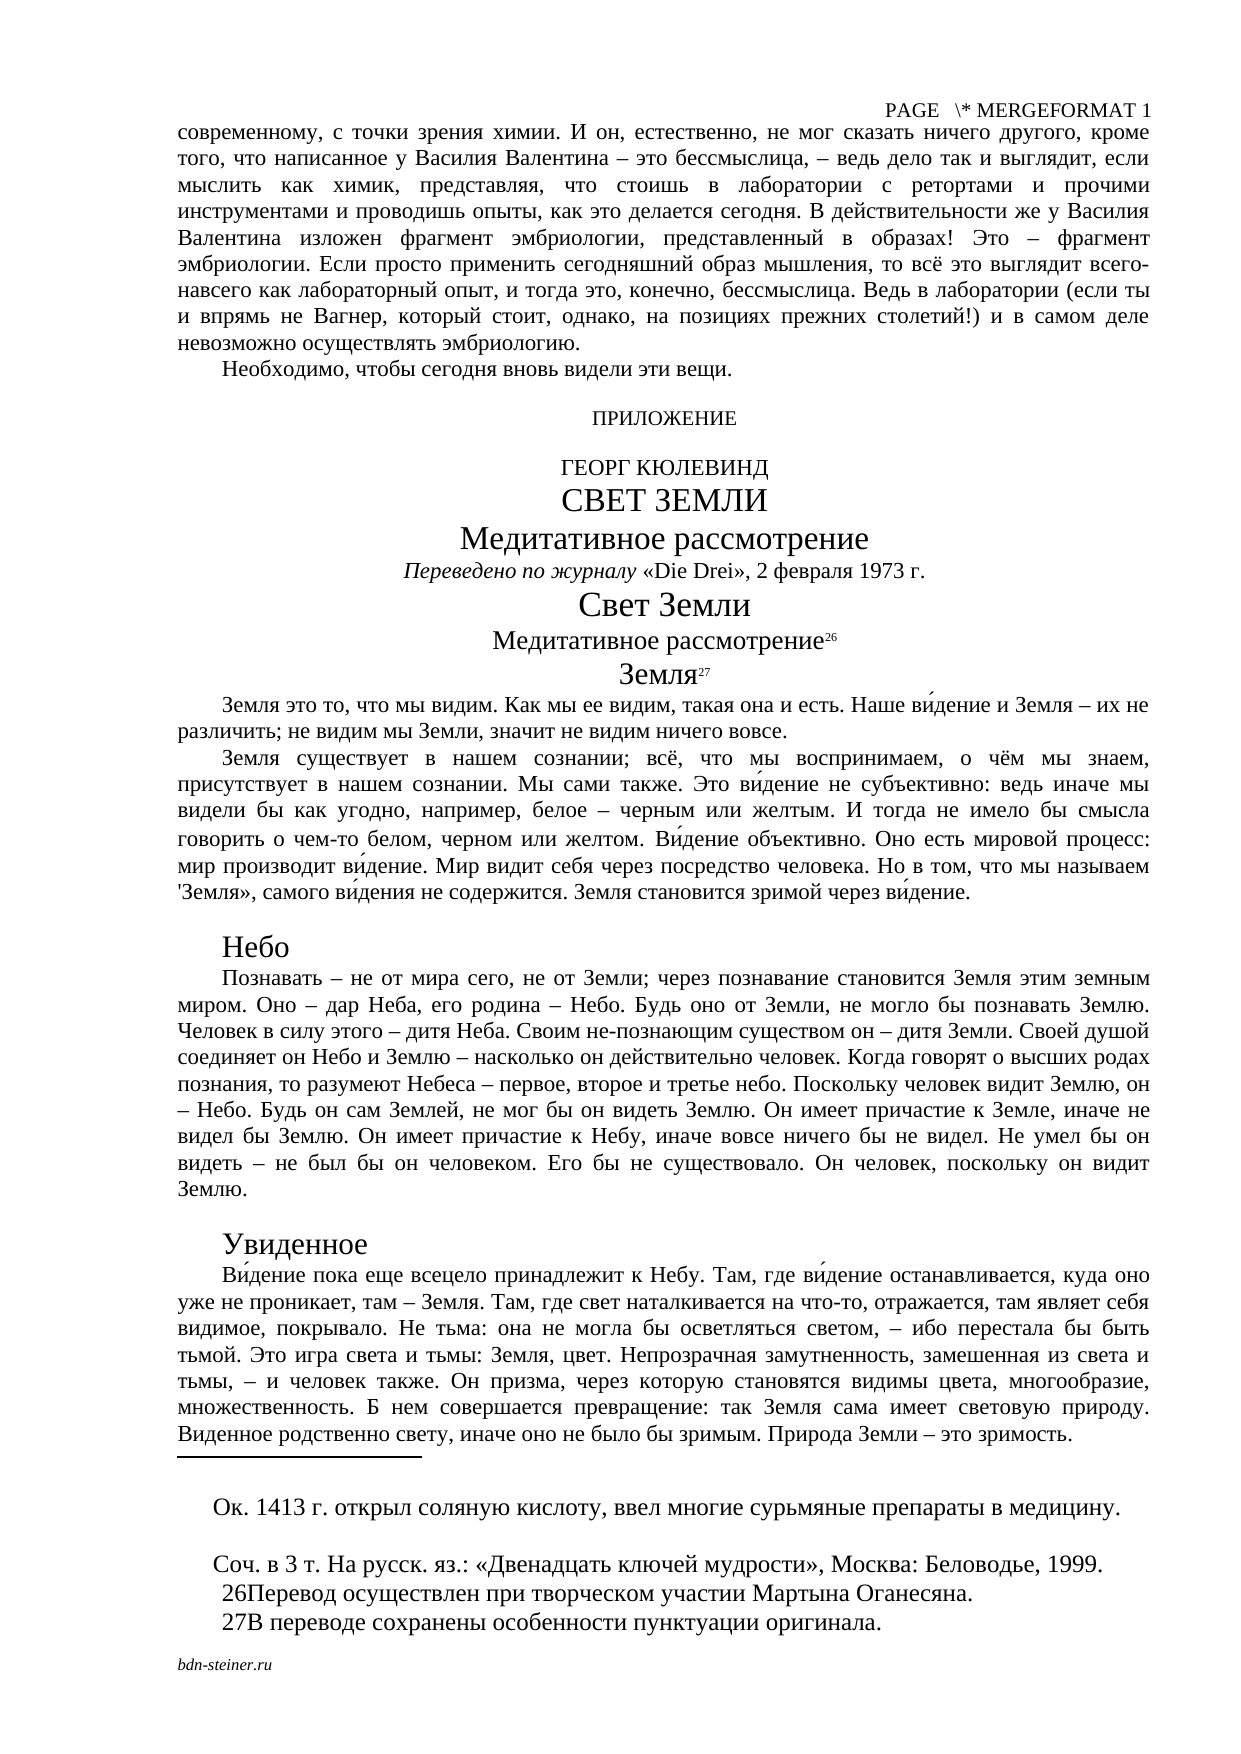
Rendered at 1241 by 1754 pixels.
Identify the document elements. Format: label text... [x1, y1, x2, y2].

text Увиденное [177, 1226, 1152, 1262]
text Свет Земли [177, 583, 1152, 624]
text В переводе сохранены особенности пунктуации оригинала. [177, 1607, 1152, 1636]
text Земля [177, 655, 1152, 691]
text Необходимо, чтобы сегодня вновь видели эти вещи. [177, 355, 1152, 382]
text Переведено по журналу «Die Drei», 2 февраля 1973 г. [177, 557, 1152, 583]
text Медитативное рассмотрение [177, 518, 1152, 557]
text современному, с точки зрения химии. И он, естественно, не мог сказать ничего другого, кроме того, что написанное у Василия Валентина – это бессмыслица, – ведь дело так и выглядит, если мыслить как химик, представляя, что стоишь в лаборатории с ретортами и прочими инструментами и проводишь опыты, как это делается сегодня. В действительности же у Василия Валентина изложен фрагмент эмбриологии, представленный в образах! Это – фрагмент эмбриологии. Если просто применить сегодняшний образ мышления, то всё это выглядит всего-навсего как лабораторный опыт, и тогда это, конечно, бессмыслица. Ведь в лаборатории (если ты и впрямь не Вагнер, который стоит, однако, на позициях прежних столетий!) и в самом деле невозможно осуществлять эмбриологию. [177, 118, 1152, 355]
text Познавать – не от мира сего, не от Земли; через познавание становится Земля этим земным миром. Оно – дар Неба, его родина – Небо. Будь оно от Земли, не могло бы познавать Землю. Человек в силу этого – дитя Неба. Своим не-познающим существом он – дитя Земли. Своей душой соединяет он Небо и Землю – насколько он действительно человек. Когда говорят о высших родах познания, то разумеют Небеса – первое, второе и третье небо. Поскольку человек видит Землю, он – Небо. Будь он сам Землей, не мог бы он видеть Землю. Он имеет причастие к Земле, иначе не видел бы Землю. Он имеет причастие к Небу, иначе вовсе ничего бы не видел. Не умел бы он видеть – не был бы он человеком. Его бы не существовало. Он человек, поскольку он видит Землю. [177, 964, 1152, 1202]
text Медитативное рассмотрение [177, 624, 1152, 655]
text Ок. 1413 г. открыл соляную кислоту, ввел многие сурьмяные препараты в медицину. [177, 1463, 1152, 1521]
text Перевод осуществлен при творческом участии Мартына Оганесяна. [177, 1578, 1152, 1607]
text Соч. в 3 т. На русск. яз.: «Двенадцать ключей мудрости», Москва: Беловодье, 1999. [177, 1521, 1152, 1578]
text ПРИЛОЖЕНИЕ [177, 406, 1152, 430]
text ГЕОРГ КЮЛЕВИНД [177, 454, 1152, 480]
text СВЕТ ЗЕМЛИ [177, 480, 1152, 518]
text Небо [177, 928, 1152, 964]
text Земля существует в нашем сознании; всё, что мы воспринимаем, о чём мы знаем, присутствует в нашем сознании. Мы сами также. Это ви́дение не субъективно: ведь иначе мы видели бы как угодно, например, белое – черным или желтым. И тогда не имело бы смысла говорить о чем-то белом, черном или желтом. Ви́дение объективно. Оно есть мировой процесс: мир производит ви́дение. Мир видит себя через посредство человека. Но в том, что мы называем 'Земля», самого ви́дения не содержится. Земля становится зримой через ви́дение. [177, 744, 1152, 904]
text Земля это то, что мы видим. Как мы ее видим, такая она и есть. Наше ви́дение и Земля – их не различить; не видим мы Земли, значит не видим ничего вовсе. [177, 691, 1152, 744]
text Ви́дение пока еще всецело принадлежит к Небу. Там, где ви́дение останавливается, куда оно уже не проникает, там – Земля. Там, где свет наталкивается на что-то, отражается, там являет себя видимое, покрывало. Не тьма: она не могла бы осветляться светом, – ибо перестала бы быть тьмой. Это игра света и тьмы: Земля, цвет. Непрозрачная замутненность, замешенная из света и тьмы, – и человек также. Он призма, через которую становятся видимы цвета, многообразие, множественность. Б нем совершается превращение: так Земля сама имеет световую природу. Виденное родственно свету, иначе оно не было бы зримым. Природа Земли – это зримость. [177, 1262, 1152, 1446]
